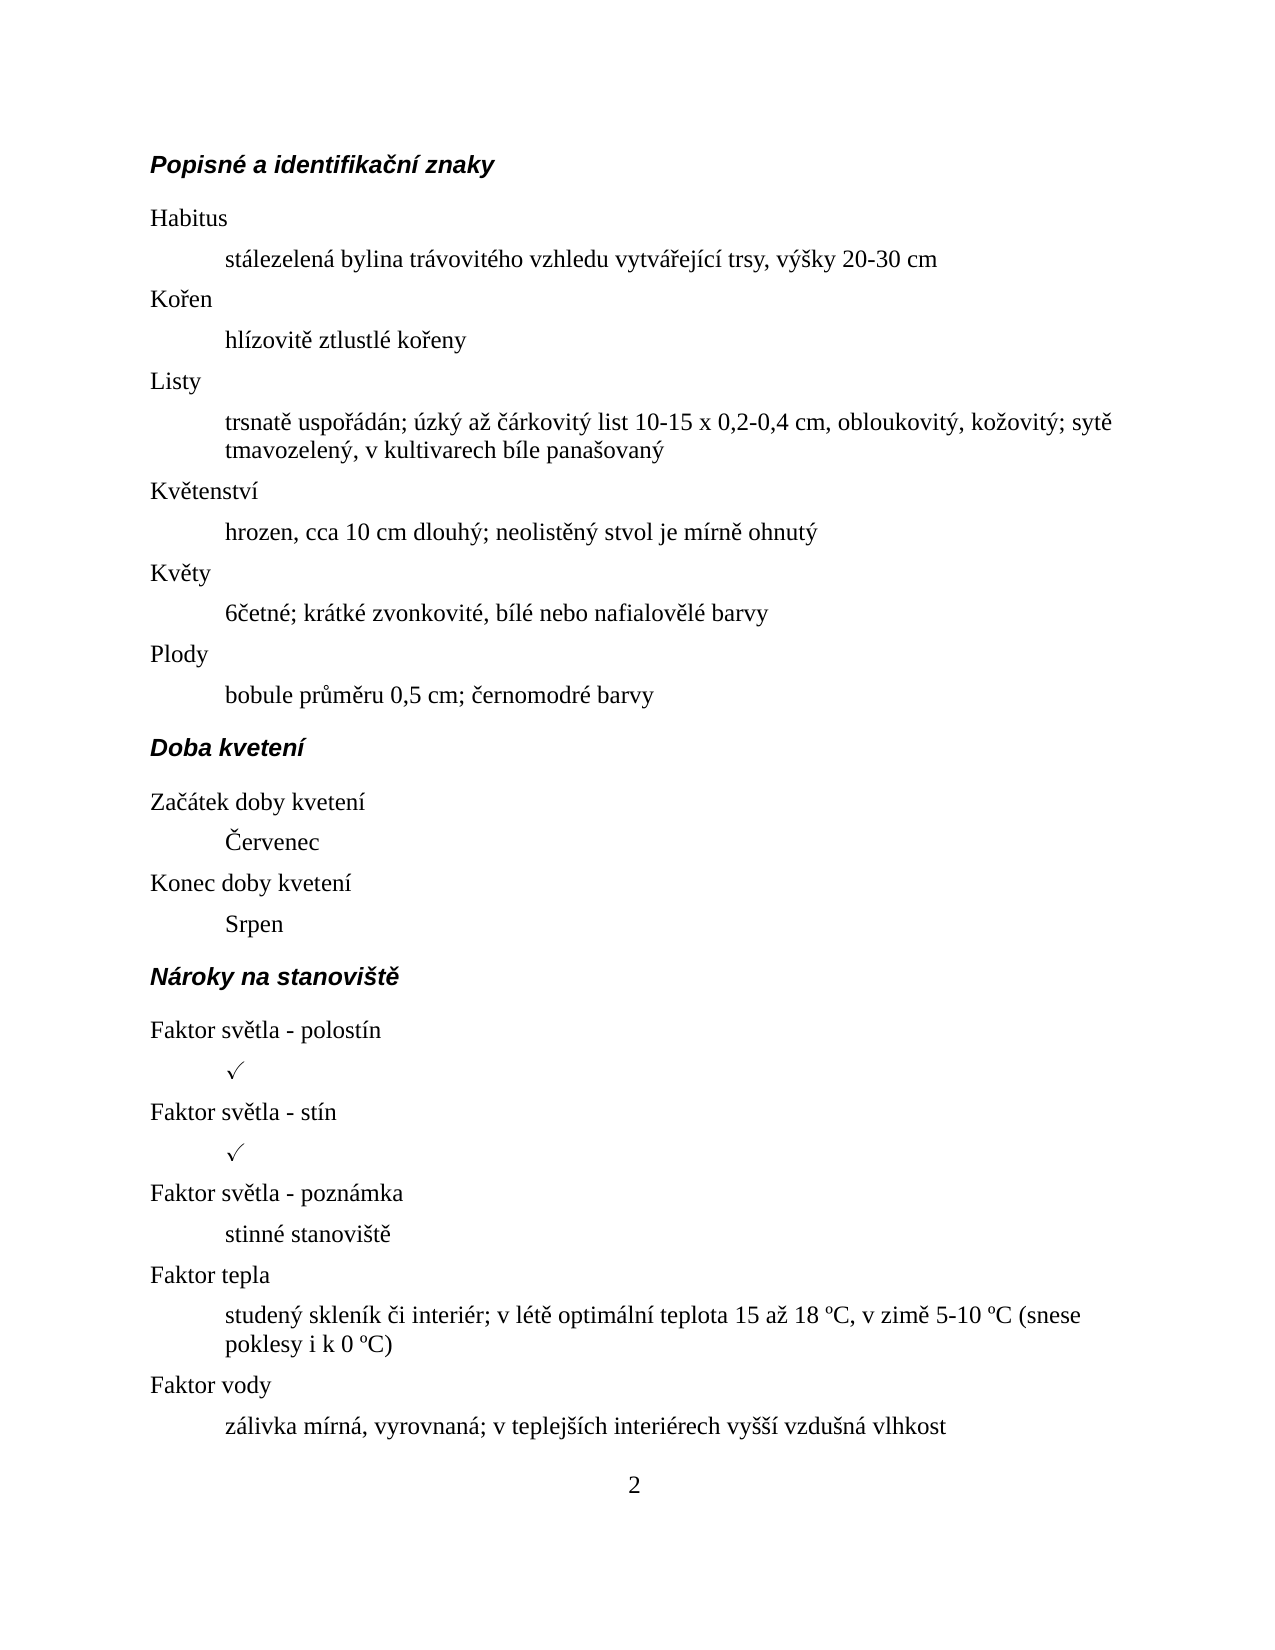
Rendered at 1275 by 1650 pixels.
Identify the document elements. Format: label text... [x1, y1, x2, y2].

text Kořen [150, 284, 1125, 313]
text Faktor vody [150, 1370, 1125, 1399]
subtitle Doba kvetení [150, 733, 1125, 762]
text Habitus [150, 203, 1125, 232]
text Plody [150, 639, 1125, 668]
text Květy [150, 558, 1125, 586]
text Červenec [225, 827, 1125, 856]
text zálivka mírná, vyrovnaná; v teplejších interiérech vyšší vzdušná vlhkost [225, 1411, 1125, 1439]
text studený skleník či interiér; v létě optimální teplota 15 až 18 ºC, v zimě 5-10 ºC (snese poklesy i k 0 ºC) [225, 1301, 1125, 1358]
text 6četné; krátké zvonkovité, bílé nebo nafialovělé barvy [225, 598, 1125, 627]
text Květenství [150, 476, 1125, 505]
text stinné stanoviště [225, 1219, 1125, 1248]
text Začátek doby kvetení [150, 787, 1125, 815]
text Faktor světla - polostín [150, 1016, 1125, 1044]
subtitle Nároky na stanoviště [150, 962, 1125, 991]
text hlízovitě ztlustlé kořeny [225, 325, 1125, 354]
text Konec doby kvetení [150, 868, 1125, 897]
text stálezelená bylina trávovitého vzhledu vytvářející trsy, výšky 20-30 cm [225, 244, 1125, 272]
text Faktor tepla [150, 1260, 1125, 1289]
text hrozen, cca 10 cm dlouhý; neolistěný stvol je mírně ohnutý [225, 517, 1125, 546]
text Listy [150, 366, 1125, 395]
text Faktor světla - poznámka [150, 1178, 1125, 1207]
text Srpen [225, 909, 1125, 937]
text ✓ [225, 1138, 1125, 1166]
text ✓ [225, 1056, 1125, 1085]
text trsnatě uspořádán; úzký až čárkovitý list 10-15 x 0,2-0,4 cm, obloukovitý, kožovitý; sytě tmavozelený, v kultivarech bíle panašovaný [225, 407, 1125, 464]
subtitle Popisné a identifikační znaky [150, 150, 1125, 178]
text Faktor světla - stín [150, 1097, 1125, 1126]
text bobule průměru 0,5 cm; černomodré barvy [225, 680, 1125, 708]
